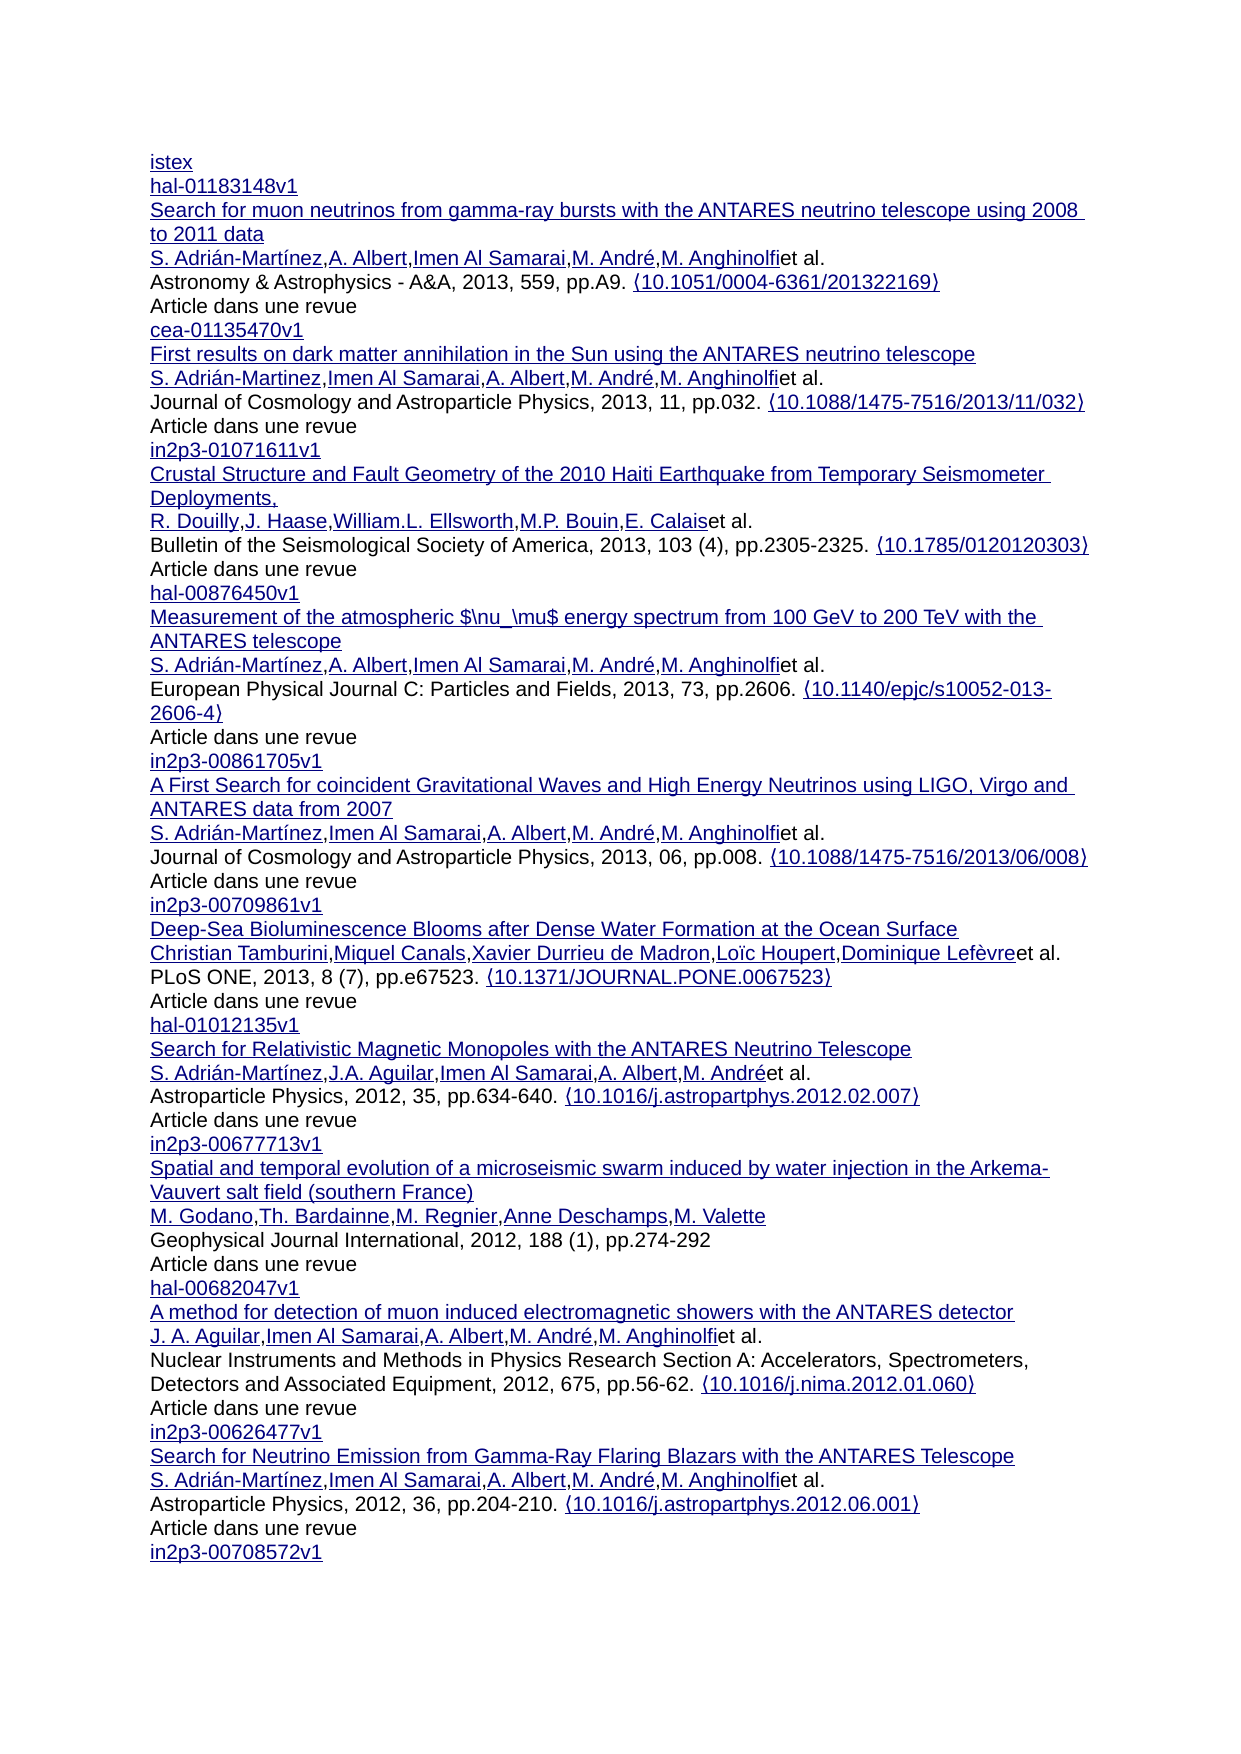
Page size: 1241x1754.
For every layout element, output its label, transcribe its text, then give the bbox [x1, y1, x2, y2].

table_cell Deep-Sea Bioluminescence Blooms after Dense Water Formation at the Ocean Surface Christian Tamburini,Miquel Canals,Xavier Durrieu de Madron,Loïc Houpert,Dominique Lefèvreet al. PLoS ONE, 2013, 8 (7), pp.e67523. ⟨10.1371/JOURNAL.PONE.0067523⟩ Article dans une revue hal-01012135v1 [150, 917, 1090, 1036]
table_cell Search for Relativistic Magnetic Monopoles with the ANTARES Neutrino Telescope S. Adrián-Martínez,J.A. Aguilar,Imen Al Samarai,A. Albert,M. Andréet al. Astroparticle Physics, 2012, 35, pp.634-640. ⟨10.1016/j.astropartphys.2012.02.007⟩ Article dans une revue in2p3-00677713v1 [150, 1036, 1090, 1156]
table_cell Search for Neutrino Emission from Gamma-Ray Flaring Blazars with the ANTARES Telescope S. Adrián-Martínez,Imen Al Samarai,A. Albert,M. André,M. Anghinolfiet al. Astroparticle Physics, 2012, 36, pp.204-210. ⟨10.1016/j.astropartphys.2012.06.001⟩ Article dans une revue in2p3-00708572v1 [150, 1444, 1090, 1563]
table_cell Search for muon neutrinos from gamma-ray bursts with the ANTARES neutrino telescope using 2008 to 2011 data S. Adrián-Martínez,A. Albert,Imen Al Samarai,M. André,M. Anghinolfiet al. Astronomy & Astrophysics - A&A, 2013, 559, pp.A9. ⟨10.1051/0004-6361/201322169⟩ Article dans une revue cea-01135470v1 [150, 198, 1090, 342]
table_cell First results on dark matter annihilation in the Sun using the ANTARES neutrino telescope S. Adrián-Martinez,Imen Al Samarai,A. Albert,M. André,M. Anghinolfiet al. Journal of Cosmology and Astroparticle Physics, 2013, 11, pp.032. ⟨10.1088/1475-7516/2013/11/032⟩ Article dans une revue in2p3-01071611v1 [150, 342, 1090, 461]
table_cell Spatial and temporal evolution of a microseismic swarm induced by water injection in the Arkema-Vauvert salt field (southern France) M. Godano,Th. Bardainne,M. Regnier,Anne Deschamps,M. Valette Geophysical Journal International, 2012, 188 (1), pp.274-292 Article dans une revue hal-00682047v1 [150, 1156, 1090, 1300]
table_cell Measurement of the atmospheric $\nu_\mu$ energy spectrum from 100 GeV to 200 TeV with the ANTARES telescope S. Adrián-Martínez,A. Albert,Imen Al Samarai,M. André,M. Anghinolfiet al. European Physical Journal C: Particles and Fields, 2013, 73, pp.2606. ⟨10.1140/epjc/s10052-013-2606-4⟩ Article dans une revue in2p3-00861705v1 [150, 605, 1090, 773]
table_cell istex hal-01183148v1 [150, 150, 1090, 198]
table_cell A First Search for coincident Gravitational Waves and High Energy Neutrinos using LIGO, Virgo and ANTARES data from 2007 S. Adrián-Martínez,Imen Al Samarai,A. Albert,M. André,M. Anghinolfiet al. Journal of Cosmology and Astroparticle Physics, 2013, 06, pp.008. ⟨10.1088/1475-7516/2013/06/008⟩ Article dans une revue in2p3-00709861v1 [150, 773, 1090, 917]
table_cell Crustal Structure and Fault Geometry of the 2010 Haiti Earthquake from Temporary Seismometer Deployments, R. Douilly,J. Haase,William.L. Ellsworth,M.P. Bouin,E. Calaiset al. Bulletin of the Seismological Society of America, 2013, 103 (4), pp.2305-2325. ⟨10.1785/0120120303⟩ Article dans une revue hal-00876450v1 [150, 461, 1090, 605]
table_cell A method for detection of muon induced electromagnetic showers with the ANTARES detector J. A. Aguilar,Imen Al Samarai,A. Albert,M. André,M. Anghinolfiet al. Nuclear Instruments and Methods in Physics Research Section A: Accelerators, Spectrometers, Detectors and Associated Equipment, 2012, 675, pp.56-62. ⟨10.1016/j.nima.2012.01.060⟩ Article dans une revue in2p3-00626477v1 [150, 1300, 1090, 1444]
